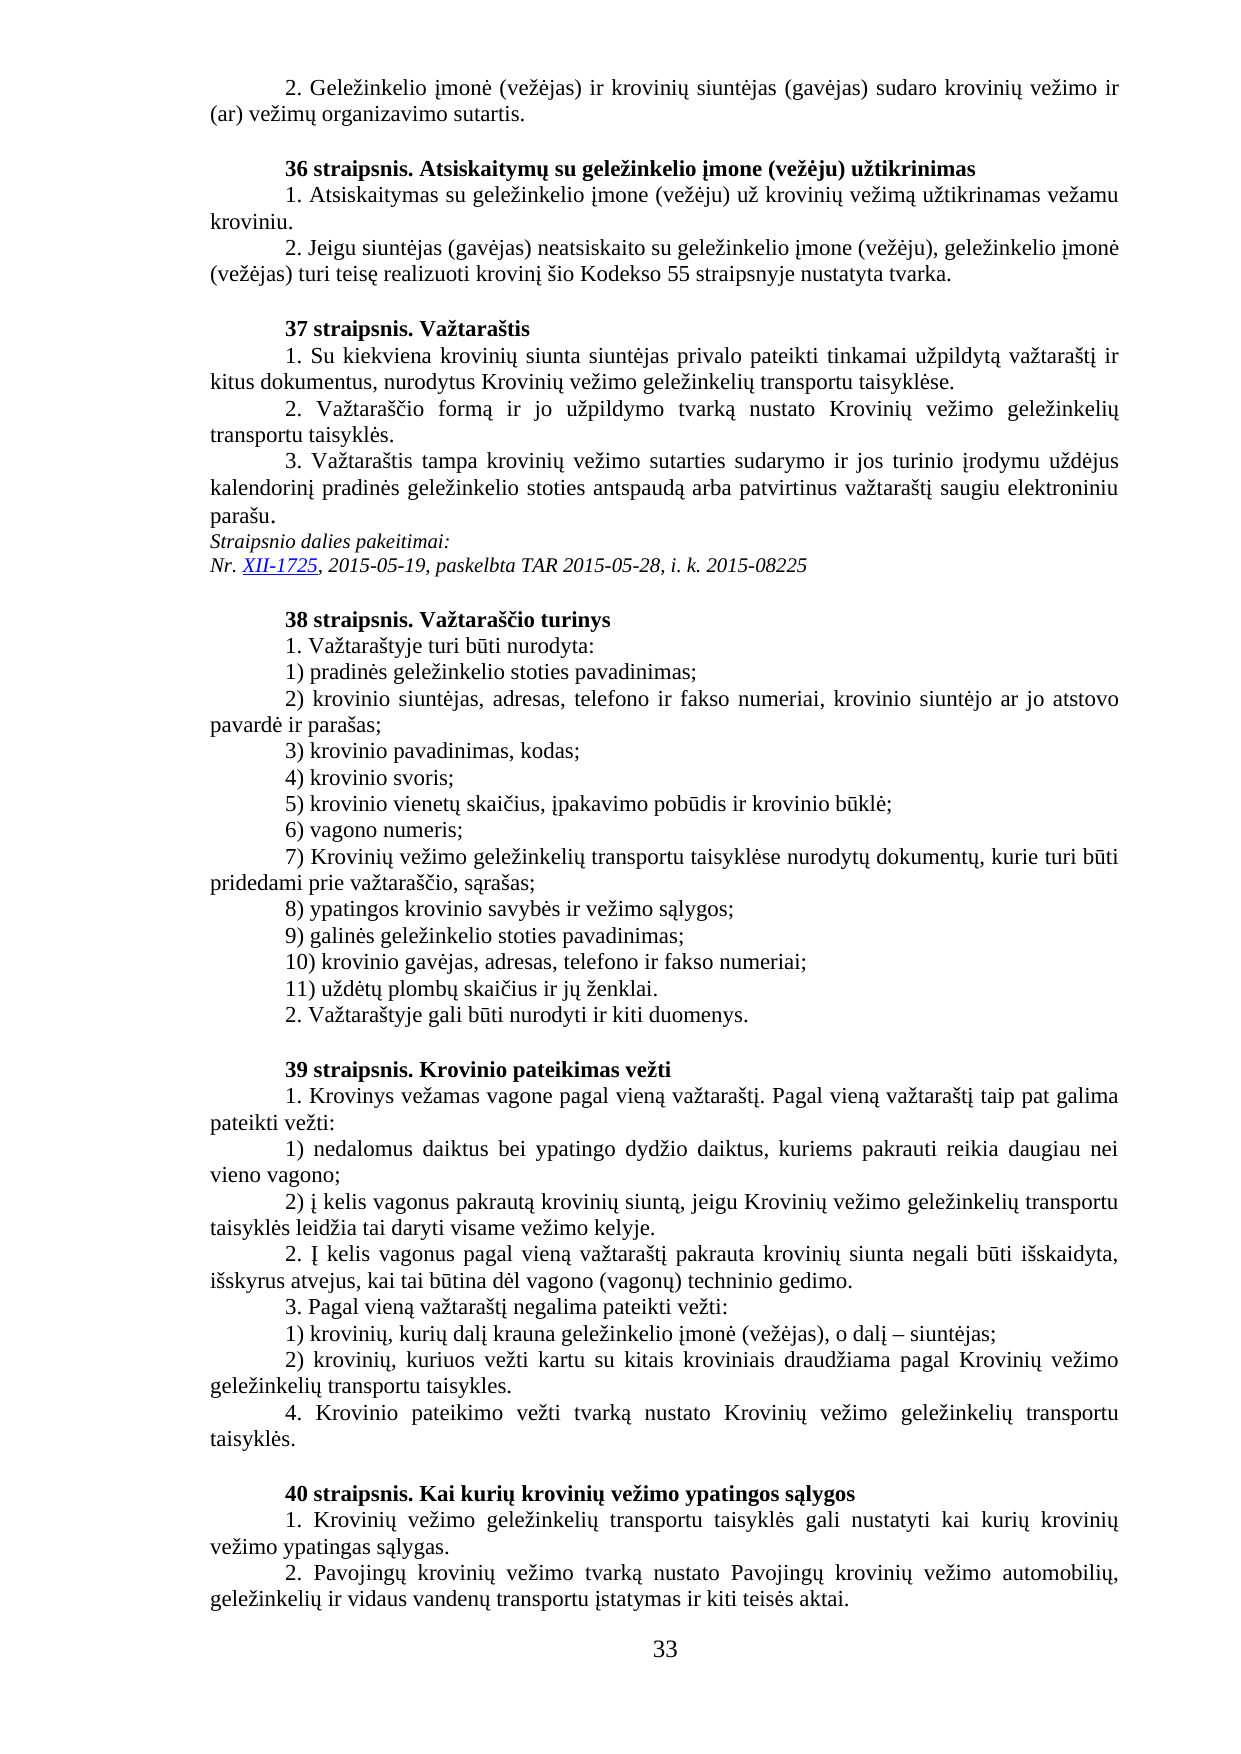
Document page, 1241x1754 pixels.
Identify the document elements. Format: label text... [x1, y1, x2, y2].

subtitle 39 straipsnis. Krovinio pateikimas vežti [210, 1056, 1120, 1082]
text 8) ypatingos krovinio savybės ir vežimo sąlygos; [210, 896, 1120, 922]
text 1. Su kiekviena krovinių siunta siuntėjas privalo pateikti tinkamai užpildytą važtaraštį ir kitus dokumentus, nurodytus Krovinių vežimo geležinkelių transportu taisyklėse. [210, 342, 1120, 394]
text Nr. XII-1725, 2015-05-19, paskelbta TAR 2015-05-28, i. k. 2015-08225 [210, 553, 1120, 577]
text 6) vagono numeris; [210, 816, 1120, 843]
text 1. Važtaraštyje turi būti nurodyta: [210, 632, 1120, 658]
text 3. Pagal vieną važtaraštį negalima pateikti vežti: [210, 1293, 1120, 1319]
text 2. Geležinkelio įmonė (vežėjas) ir krovinių siuntėjas (gavėjas) sudaro krovinių vežimo ir (ar) vežimų organizavimo sutartis. [210, 73, 1120, 126]
text 1. Atsiskaitymas su geležinkelio įmone (vežėju) už krovinių vežimą užtikrinamas vežamu kroviniu. [210, 181, 1120, 234]
text 2. Pavojingų krovinių vežimo tvarką nustato Pavojingų krovinių vežimo automobilių, geležinkelių ir vidaus vandenų transportu įstatymas ir kiti teisės aktai. [210, 1559, 1120, 1612]
text 3. Važtaraštis tampa krovinių vežimo sutarties sudarymo ir jos turinio įrodymu uždėjus kalendorinį pradinės geležinkelio stoties antspaudą arba patvirtinus važtaraštį saugiu elektroniniu parašu. [210, 447, 1120, 529]
text 2. Į kelis vagonus pagal vieną važtaraštį pakrauta krovinių siunta negali būti išskaidyta, išskyrus atvejus, kai tai būtina dėl vagono (vagonų) techninio gedimo. [210, 1241, 1120, 1293]
text 1) nedalomus daiktus bei ypatingo dydžio daiktus, kuriems pakrauti reikia daugiau nei vieno vagono; [210, 1135, 1120, 1188]
text 1. Krovinių vežimo geležinkelių transportu taisyklės gali nustatyti kai kurių krovinių vežimo ypatingas sąlygas. [210, 1506, 1120, 1559]
text 2. Jeigu siuntėjas (gavėjas) neatsiskaito su geležinkelio įmone (vežėju), geležinkelio įmonė (vežėjas) turi teisę realizuoti krovinį šio Kodekso 55 straipsnyje nustatyta tvarka. [210, 234, 1120, 287]
text 10) krovinio gavėjas, adresas, telefono ir fakso numeriai; [210, 948, 1120, 974]
text 1) pradinės geležinkelio stoties pavadinimas; [210, 658, 1120, 685]
text 4. Krovinio pateikimo vežti tvarką nustato Krovinių vežimo geležinkelių transportu taisyklės. [210, 1399, 1120, 1451]
text 9) galinės geležinkelio stoties pavadinimas; [210, 922, 1120, 948]
subtitle 36 straipsnis. Atsiskaitymų su geležinkelio įmone (vežėju) užtikrinimas [210, 155, 1120, 181]
text 1. Krovinys vežamas vagone pagal vieną važtaraštį. Pagal vieną važtaraštį taip pat galima pateikti vežti: [210, 1082, 1120, 1135]
text 2) krovinių, kuriuos vežti kartu su kitais kroviniais draudžiama pagal Krovinių vežimo geležinkelių transportu taisykles. [210, 1346, 1120, 1399]
text 2. Važtaraštyje gali būti nurodyti ir kiti duomenys. [210, 1001, 1120, 1027]
text 2. Važtaraščio formą ir jo užpildymo tvarką nustato Krovinių vežimo geležinkelių transportu taisyklės. [210, 394, 1120, 447]
text 3) krovinio pavadinimas, kodas; [210, 737, 1120, 764]
subtitle 40 straipsnis. Kai kurių krovinių vežimo ypatingos sąlygos [210, 1480, 1120, 1506]
text 2) į kelis vagonus pakrautą krovinių siuntą, jeigu Krovinių vežimo geležinkelių transportu taisyklės leidžia tai daryti visame vežimo kelyje. [210, 1188, 1120, 1241]
text 11) uždėtų plombų skaičius ir jų ženklai. [210, 974, 1120, 1001]
subtitle 38 straipsnis. Važtaraščio turinys [210, 606, 1120, 632]
text 5) krovinio vienetų skaičius, įpakavimo pobūdis ir krovinio būklė; [210, 790, 1120, 816]
subtitle 37 straipsnis. Važtaraštis [210, 316, 1120, 342]
text 1) krovinių, kurių dalį krauna geležinkelio įmonė (vežėjas), o dalį – siuntėjas; [210, 1319, 1120, 1346]
text 4) krovinio svoris; [210, 764, 1120, 790]
text 7) Krovinių vežimo geležinkelių transportu taisyklėse nurodytų dokumentų, kurie turi būti pridedami prie važtaraščio, sąrašas; [210, 843, 1120, 896]
text Straipsnio dalies pakeitimai: [210, 529, 1120, 553]
text 2) krovinio siuntėjas, adresas, telefono ir fakso numeriai, krovinio siuntėjo ar jo atstovo pavardė ir parašas; [210, 685, 1120, 737]
